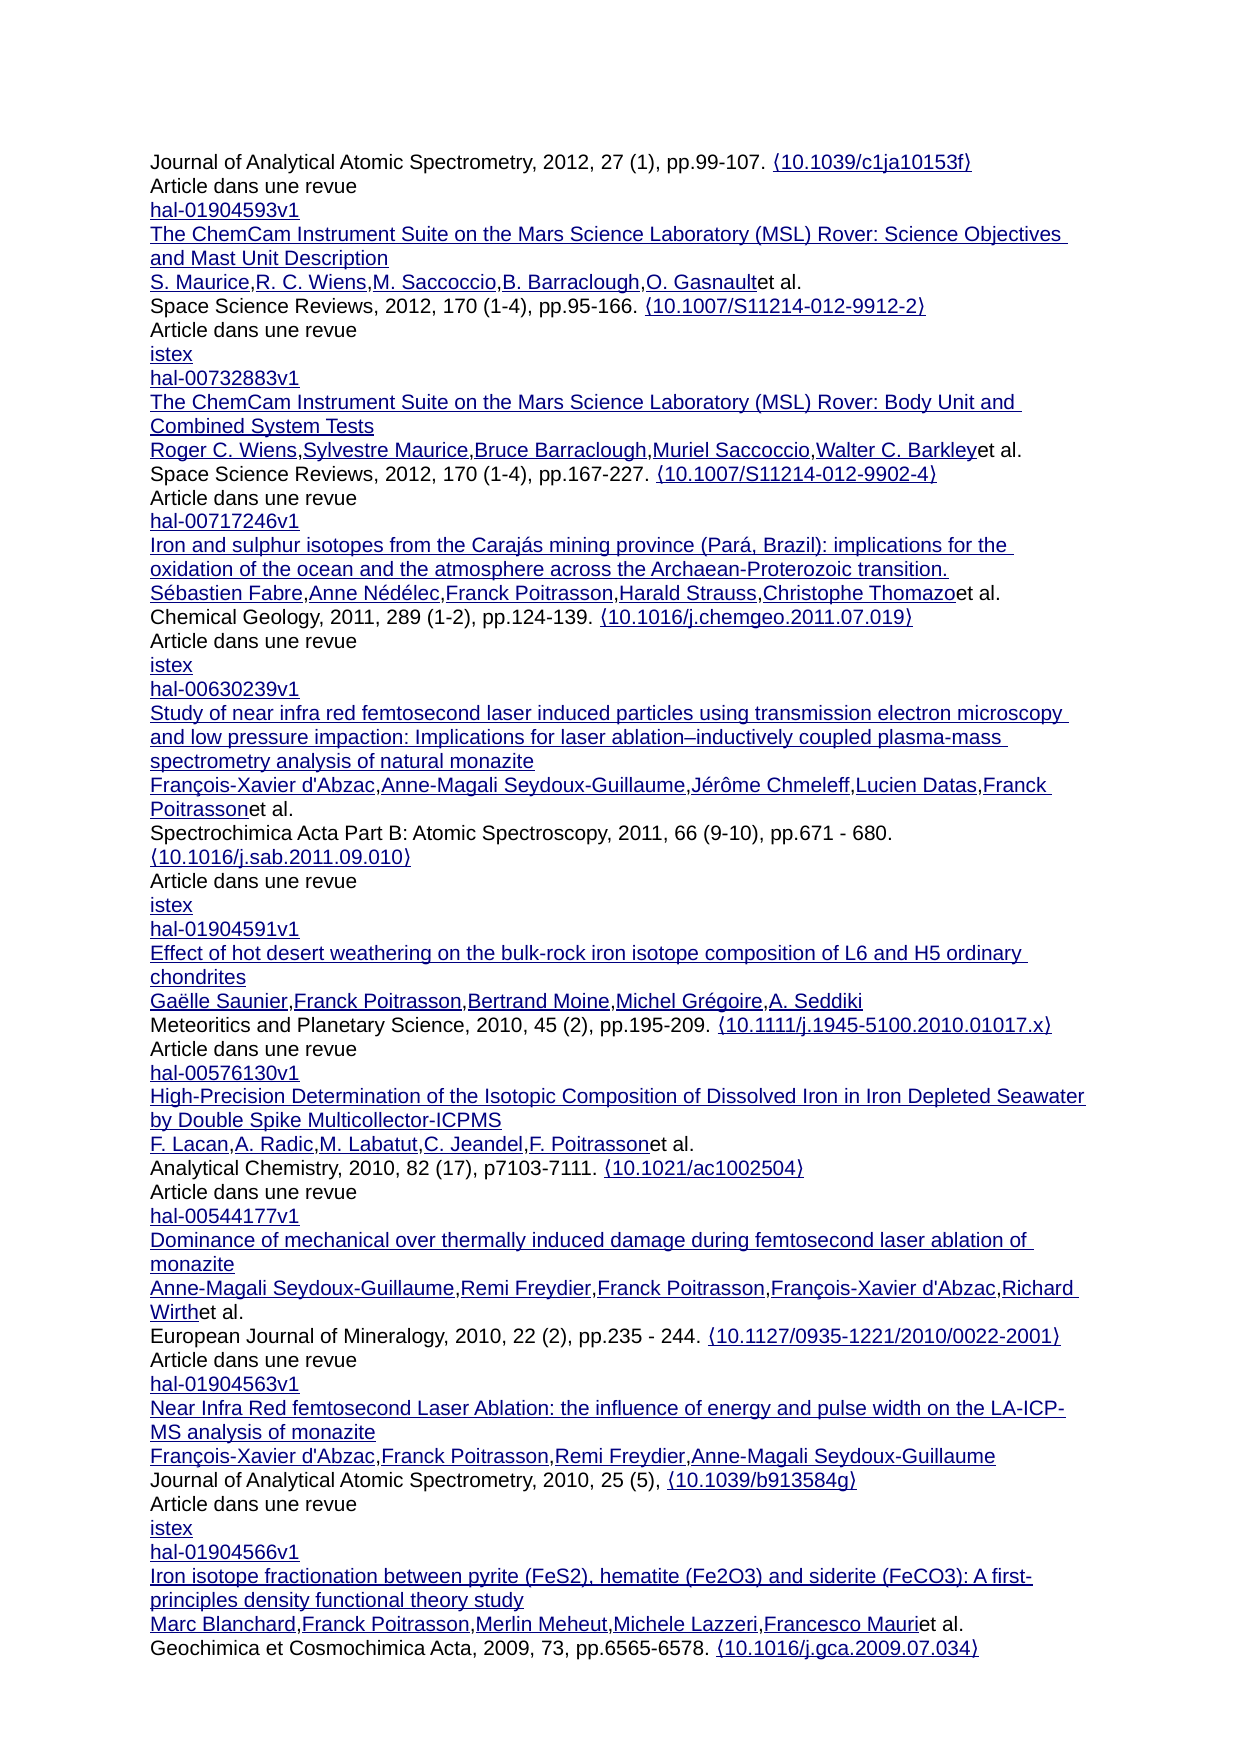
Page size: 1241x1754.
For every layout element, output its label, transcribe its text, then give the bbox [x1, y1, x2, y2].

table_cell Iron isotope fractionation between pyrite (FeS2), hematite (Fe2O3) and siderite (FeCO3): A first-principles density functional theory study Marc Blanchard,Franck Poitrasson,Merlin Meheut,Michele Lazzeri,Francesco Mauriet al. Geochimica et Cosmochimica Acta, 2009, 73, pp.6565-6578. ⟨10.1016/j.gca.2009.07.034⟩ [150, 1564, 1090, 1659]
table_cell Iron and sulphur isotopes from the Carajás mining province (Pará, Brazil): implications for the oxidation of the ocean and the atmosphere across the Archaean-Proterozoic transition. Sébastien Fabre,Anne Nédélec,Franck Poitrasson,Harald Strauss,Christophe Thomazoet al. Chemical Geology, 2011, 289 (1-2), pp.124-139. ⟨10.1016/j.chemgeo.2011.07.019⟩ Article dans une revue istex hal-00630239v1 [150, 533, 1090, 701]
table_cell The ChemCam Instrument Suite on the Mars Science Laboratory (MSL) Rover: Science Objectives and Mast Unit Description S. Maurice,R. C. Wiens,M. Saccoccio,B. Barraclough,O. Gasnaultet al. Space Science Reviews, 2012, 170 (1-4), pp.95-166. ⟨10.1007/S11214-012-9912-2⟩ Article dans une revue istex hal-00732883v1 [150, 222, 1090, 389]
table_cell Journal of Analytical Atomic Spectrometry, 2012, 27 (1), pp.99-107. ⟨10.1039/c1ja10153f⟩ Article dans une revue hal-01904593v1 [150, 150, 1090, 222]
table_cell High-Precision Determination of the Isotopic Composition of Dissolved Iron in Iron Depleted Seawater by Double Spike Multicollector-ICPMS F. Lacan,A. Radic,M. Labatut,C. Jeandel,F. Poitrassonet al. Analytical Chemistry, 2010, 82 (17), p7103-7111. ⟨10.1021/ac1002504⟩ Article dans une revue hal-00544177v1 [150, 1084, 1090, 1228]
table_cell Dominance of mechanical over thermally induced damage during femtosecond laser ablation of monazite Anne-Magali Seydoux-Guillaume,Remi Freydier,Franck Poitrasson,François-Xavier d'Abzac,Richard Wirthet al. European Journal of Mineralogy, 2010, 22 (2), pp.235 - 244. ⟨10.1127/0935-1221/2010/0022-2001⟩ Article dans une revue hal-01904563v1 [150, 1228, 1090, 1396]
table_cell The ChemCam Instrument Suite on the Mars Science Laboratory (MSL) Rover: Body Unit and Combined System Tests Roger C. Wiens,Sylvestre Maurice,Bruce Barraclough,Muriel Saccoccio,Walter C. Barkleyet al. Space Science Reviews, 2012, 170 (1-4), pp.167-227. ⟨10.1007/S11214-012-9902-4⟩ Article dans une revue hal-00717246v1 [150, 390, 1090, 533]
table_cell Study of near infra red femtosecond laser induced particles using transmission electron microscopy and low pressure impaction: Implications for laser ablation–inductively coupled plasma-mass spectrometry analysis of natural monazite François-Xavier d'Abzac,Anne-Magali Seydoux-Guillaume,Jérôme Chmeleff,Lucien Datas,Franck Poitrassonet al. Spectrochimica Acta Part B: Atomic Spectroscopy, 2011, 66 (9-10), pp.671 - 680. ⟨10.1016/j.sab.2011.09.010⟩ Article dans une revue istex hal-01904591v1 [150, 701, 1090, 941]
table_cell Effect of hot desert weathering on the bulk-rock iron isotope composition of L6 and H5 ordinary chondrites Gaëlle Saunier,Franck Poitrasson,Bertrand Moine,Michel Grégoire,A. Seddiki Meteoritics and Planetary Science, 2010, 45 (2), pp.195-209. ⟨10.1111/j.1945-5100.2010.01017.x⟩ Article dans une revue hal-00576130v1 [150, 941, 1090, 1084]
table_cell Near Infra Red femtosecond Laser Ablation: the influence of energy and pulse width on the LA-ICP-MS analysis of monazite François-Xavier d'Abzac,Franck Poitrasson,Remi Freydier,Anne-Magali Seydoux-Guillaume Journal of Analytical Atomic Spectrometry, 2010, 25 (5), ⟨10.1039/b913584g⟩ Article dans une revue istex hal-01904566v1 [150, 1396, 1090, 1563]
